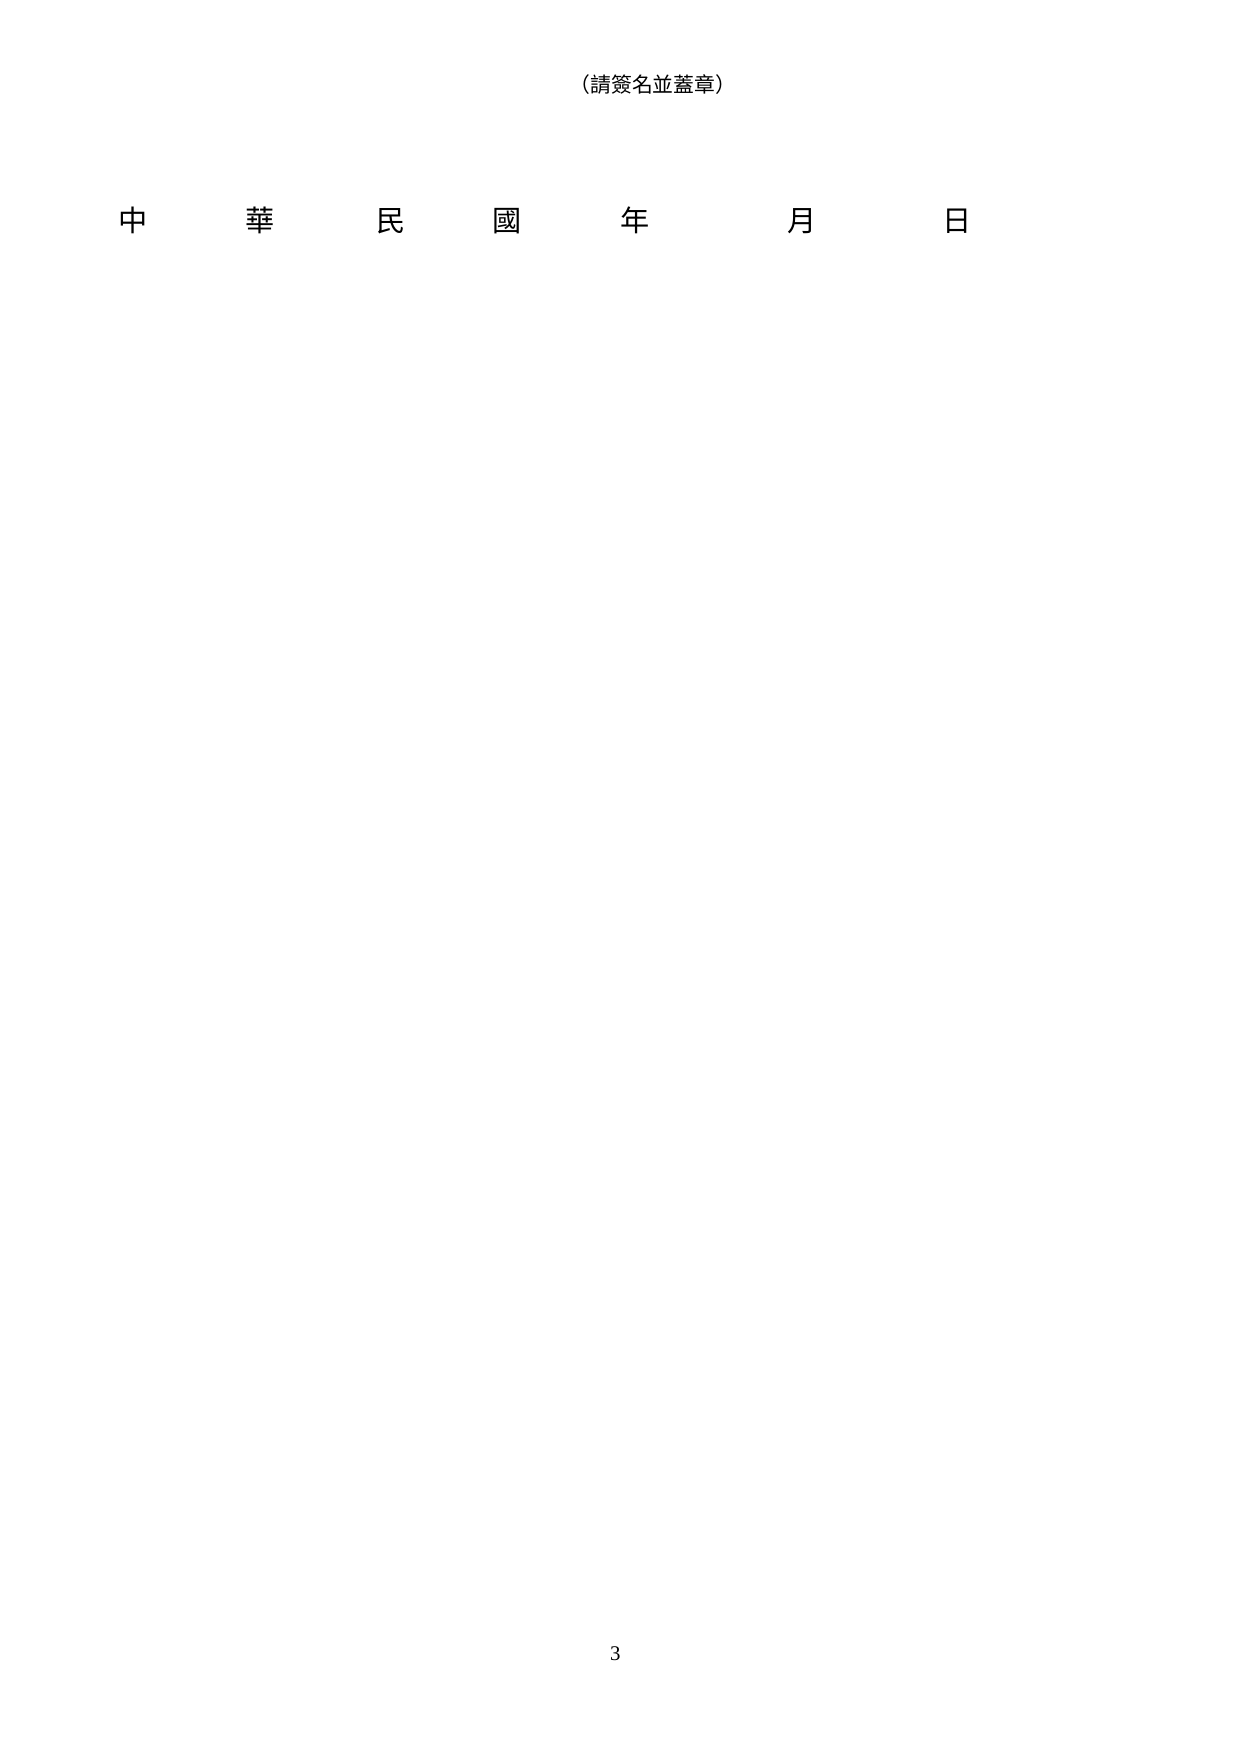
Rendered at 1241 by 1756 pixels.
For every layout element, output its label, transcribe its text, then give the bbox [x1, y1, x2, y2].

subtitle 中 華 民 國 年 月 日 [118, 197, 1143, 240]
text （請簽名並蓋章） [169, 69, 1136, 99]
